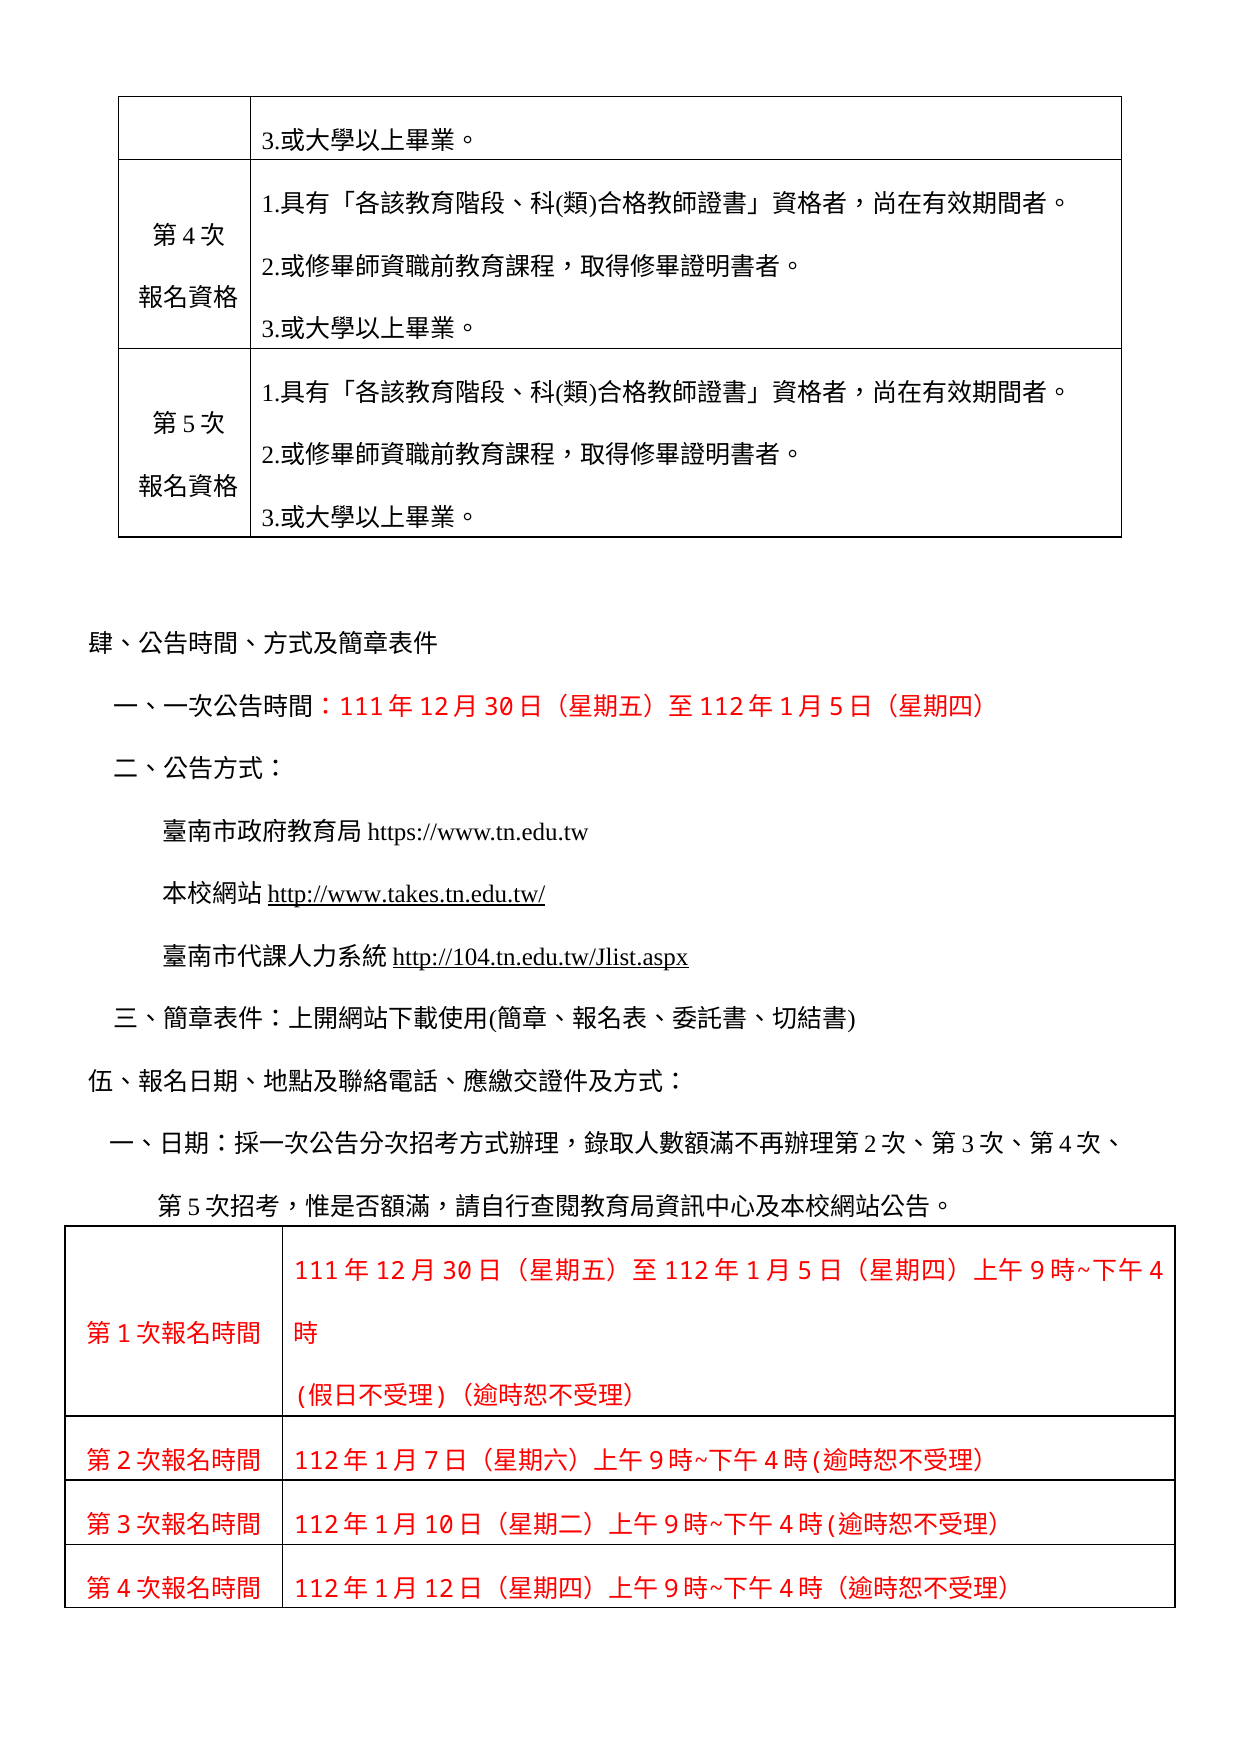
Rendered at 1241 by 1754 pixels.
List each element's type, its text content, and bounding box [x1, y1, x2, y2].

table_header 111年12月30日（星期五）至112年1月5日（星期四）上午9時~下午4時 (假日不受理)（逾時恕不受理） [283, 1227, 1174, 1414]
table_cell 1.具有「各該教育階段、科(類)合格教師證書」資格者，尚在有效期間者。 2.或修畢師資職前教育課程，取得修畢證明書者。 3.或大學以上畢業。 [251, 160, 1121, 348]
table_cell 112年1月12日（星期四）上午9時~下午4時（逾時恕不受理） [283, 1545, 1174, 1607]
text 三、簡章表件：上開網站下載使用(簡章、報名表、委託書、切結書) [89, 975, 1152, 1037]
text 一、一次公告時間：111年12月30日（星期五）至112年1月5日（星期四） [89, 662, 1152, 725]
list 肆、公告時間、方式及簡章表件 [89, 600, 1152, 662]
text 第5次招考，惟是否額滿，請自行查閱教育局資訊中心及本校網站公告。 [89, 1162, 1152, 1225]
table_cell 112年1月7日（星期六）上午9時~下午4時(逾時恕不受理） [283, 1417, 1174, 1479]
table_cell [119, 97, 250, 159]
text 一、日期：採一次公告分次招考方式辦理，錄取人數額滿不再辦理第2次、第3次、第4次、 [109, 1100, 1152, 1162]
text 伍、報名日期、地點及聯絡電話、應繳交證件及方式： [89, 1037, 1152, 1100]
table_cell 第2次報名時間 [66, 1417, 282, 1479]
table_cell 第4次 報名資格 [119, 160, 250, 348]
text 臺南市代課人力系統http://104.tn.edu.tw/Jlist.aspx [89, 912, 1152, 975]
table_cell 1.具有「各該教育階段、科(類)合格教師證書」資格者，尚在有效期間者。 2.或修畢師資職前教育課程，取得修畢證明書者。 3.或大學以上畢業。 [251, 349, 1121, 536]
text 臺南市政府教育局https://www.tn.edu.tw [89, 787, 1152, 850]
table_cell 112年1月10日（星期二）上午9時~下午4時(逾時恕不受理） [283, 1481, 1174, 1544]
text 本校網站http://www.takes.tn.edu.tw/ [89, 850, 1152, 912]
table_cell 第4次報名時間 [66, 1545, 282, 1607]
table_cell 第3次報名時間 [66, 1481, 282, 1544]
text 二、公告方式： [89, 725, 1152, 787]
table_cell 3.或大學以上畢業。 [251, 97, 1121, 159]
table_cell 第5次 報名資格 [119, 349, 250, 536]
table_header 第1次報名時間 [66, 1227, 282, 1414]
